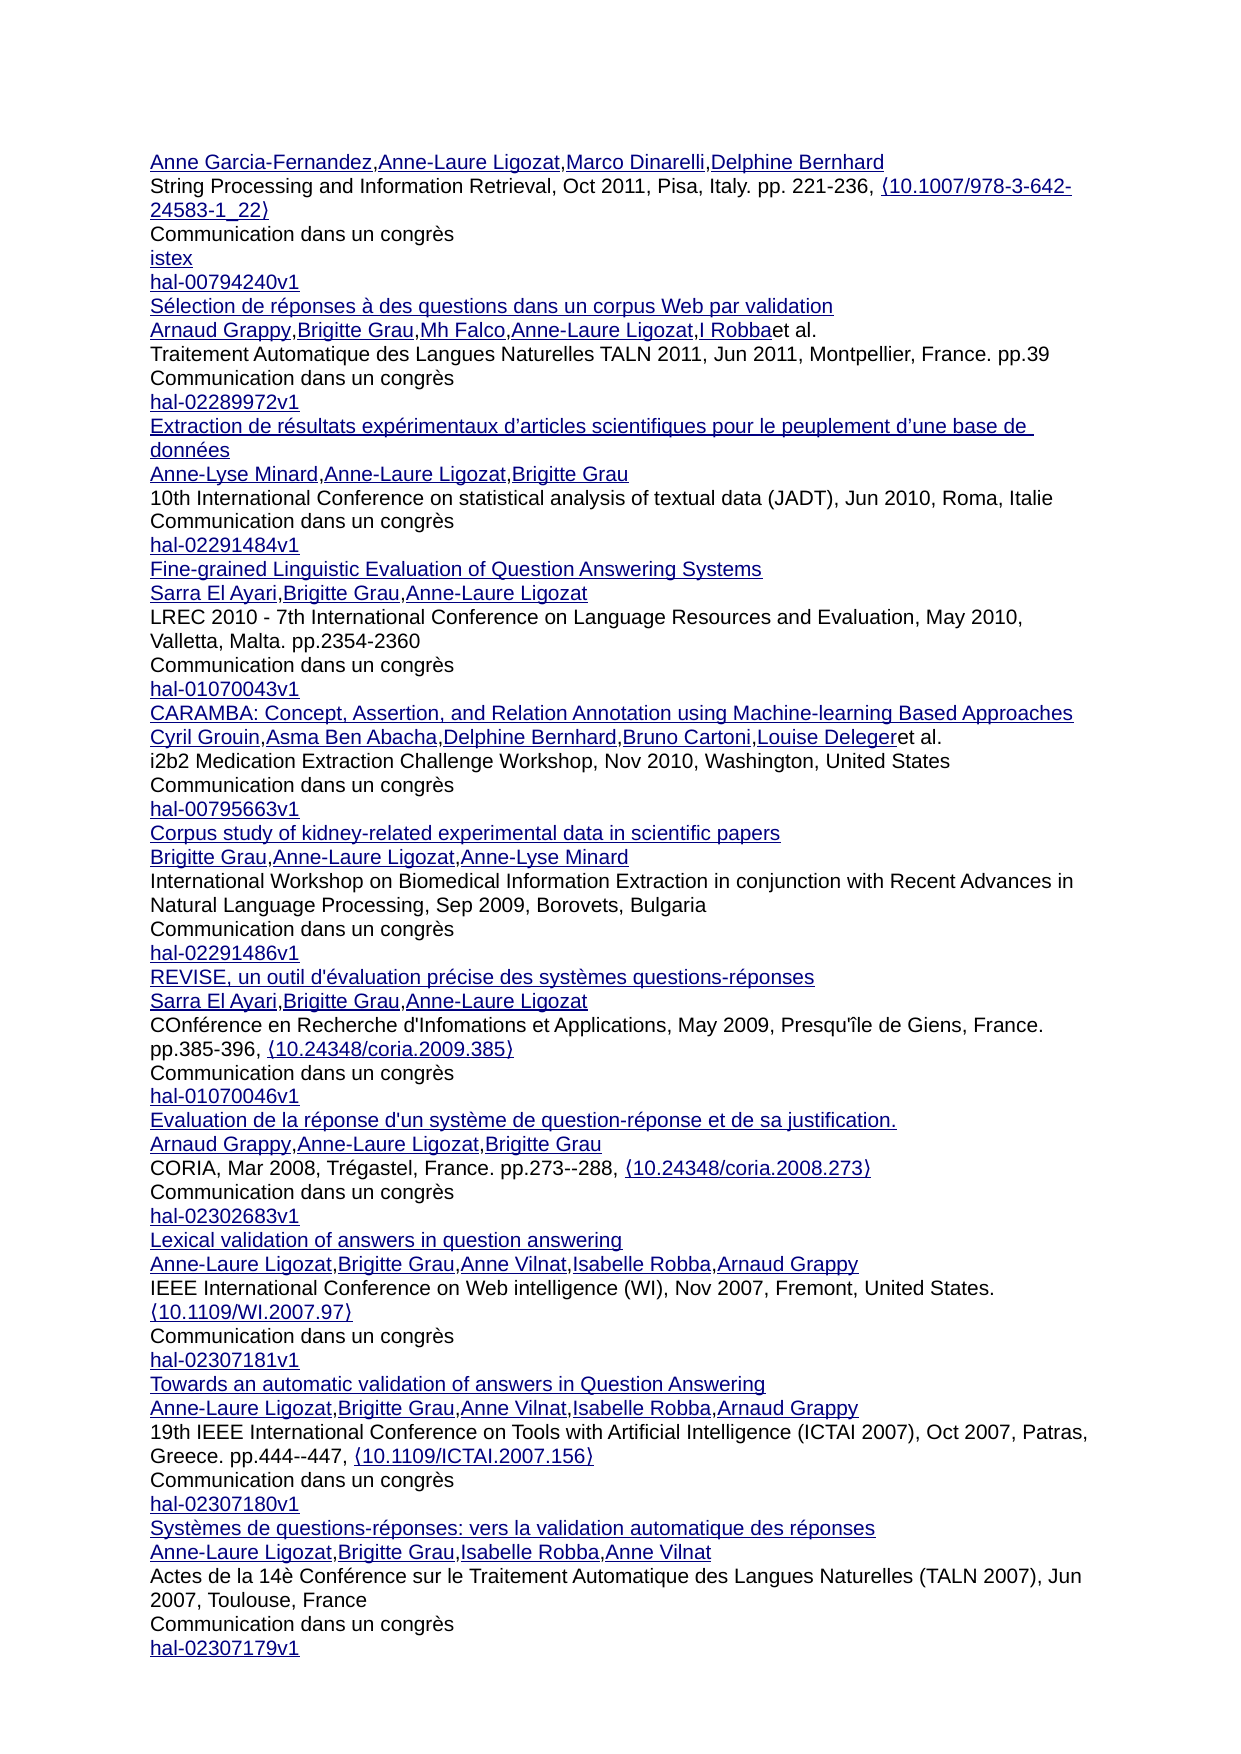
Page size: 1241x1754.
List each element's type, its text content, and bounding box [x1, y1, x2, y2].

table_cell Fine-grained Linguistic Evaluation of Question Answering Systems Sarra El Ayari,Brigitte Grau,Anne-Laure Ligozat LREC 2010 - 7th International Conference on Language Resources and Evaluation, May 2010, Valletta, Malta. pp.2354-2360 Communication dans un congrès hal-01070043v1 [150, 557, 1090, 701]
table_cell Systèmes de questions-réponses: vers la validation automatique des réponses Anne-Laure Ligozat,Brigitte Grau,Isabelle Robba,Anne Vilnat Actes de la 14è Conférence sur le Traitement Automatique des Langues Naturelles (TALN 2007), Jun 2007, Toulouse, France Communication dans un congrès hal-02307179v1 [150, 1516, 1090, 1659]
table_cell Sélection de réponses à des questions dans un corpus Web par validation Arnaud Grappy,Brigitte Grau,Mh Falco,Anne-Laure Ligozat,I Robbaet al. Traitement Automatique des Langues Naturelles TALN 2011, Jun 2011, Montpellier, France. pp.39 Communication dans un congrès hal-02289972v1 [150, 294, 1090, 413]
table_cell Corpus study of kidney-related experimental data in scientific papers Brigitte Grau,Anne-Laure Ligozat,Anne-Lyse Minard International Workshop on Biomedical Information Extraction in conjunction with Recent Advances in Natural Language Processing, Sep 2009, Borovets, Bulgaria Communication dans un congrès hal-02291486v1 [150, 821, 1090, 964]
table_cell REVISE, un outil d'évaluation précise des systèmes questions-réponses Sarra El Ayari,Brigitte Grau,Anne-Laure Ligozat COnférence en Recherche d'Infomations et Applications, May 2009, Presqu'île de Giens, France. pp.385-396, ⟨10.24348/coria.2009.385⟩ Communication dans un congrès hal-01070046v1 [150, 965, 1090, 1108]
table_cell Anne Garcia-Fernandez,Anne-Laure Ligozat,Marco Dinarelli,Delphine Bernhard String Processing and Information Retrieval, Oct 2011, Pisa, Italy. pp. 221-236, ⟨10.1007/978-3-642-24583-1_22⟩ Communication dans un congrès istex hal-00794240v1 [150, 150, 1090, 294]
table_cell Extraction de résultats expérimentaux d’articles scientifiques pour le peuplement d’une base de données Anne-Lyse Minard,Anne-Laure Ligozat,Brigitte Grau 10th International Conference on statistical analysis of textual data (JADT), Jun 2010, Roma, Italie Communication dans un congrès hal-02291484v1 [150, 414, 1090, 557]
table_cell Lexical validation of answers in question answering Anne-Laure Ligozat,Brigitte Grau,Anne Vilnat,Isabelle Robba,Arnaud Grappy IEEE International Conference on Web intelligence (WI), Nov 2007, Fremont, United States. ⟨10.1109/WI.2007.97⟩ Communication dans un congrès hal-02307181v1 [150, 1228, 1090, 1372]
table_cell CARAMBA: Concept, Assertion, and Relation Annotation using Machine-learning Based Approaches Cyril Grouin,Asma Ben Abacha,Delphine Bernhard,Bruno Cartoni,Louise Delegeret al. i2b2 Medication Extraction Challenge Workshop, Nov 2010, Washington, United States Communication dans un congrès hal-00795663v1 [150, 701, 1090, 821]
table_cell Towards an automatic validation of answers in Question Answering Anne-Laure Ligozat,Brigitte Grau,Anne Vilnat,Isabelle Robba,Arnaud Grappy 19th IEEE International Conference on Tools with Artificial Intelligence (ICTAI 2007), Oct 2007, Patras, Greece. pp.444--447, ⟨10.1109/ICTAI.2007.156⟩ Communication dans un congrès hal-02307180v1 [150, 1372, 1090, 1516]
table_cell Evaluation de la réponse d'un système de question-réponse et de sa justification. Arnaud Grappy,Anne-Laure Ligozat,Brigitte Grau CORIA, Mar 2008, Trégastel, France. pp.273--288, ⟨10.24348/coria.2008.273⟩ Communication dans un congrès hal-02302683v1 [150, 1108, 1090, 1228]
